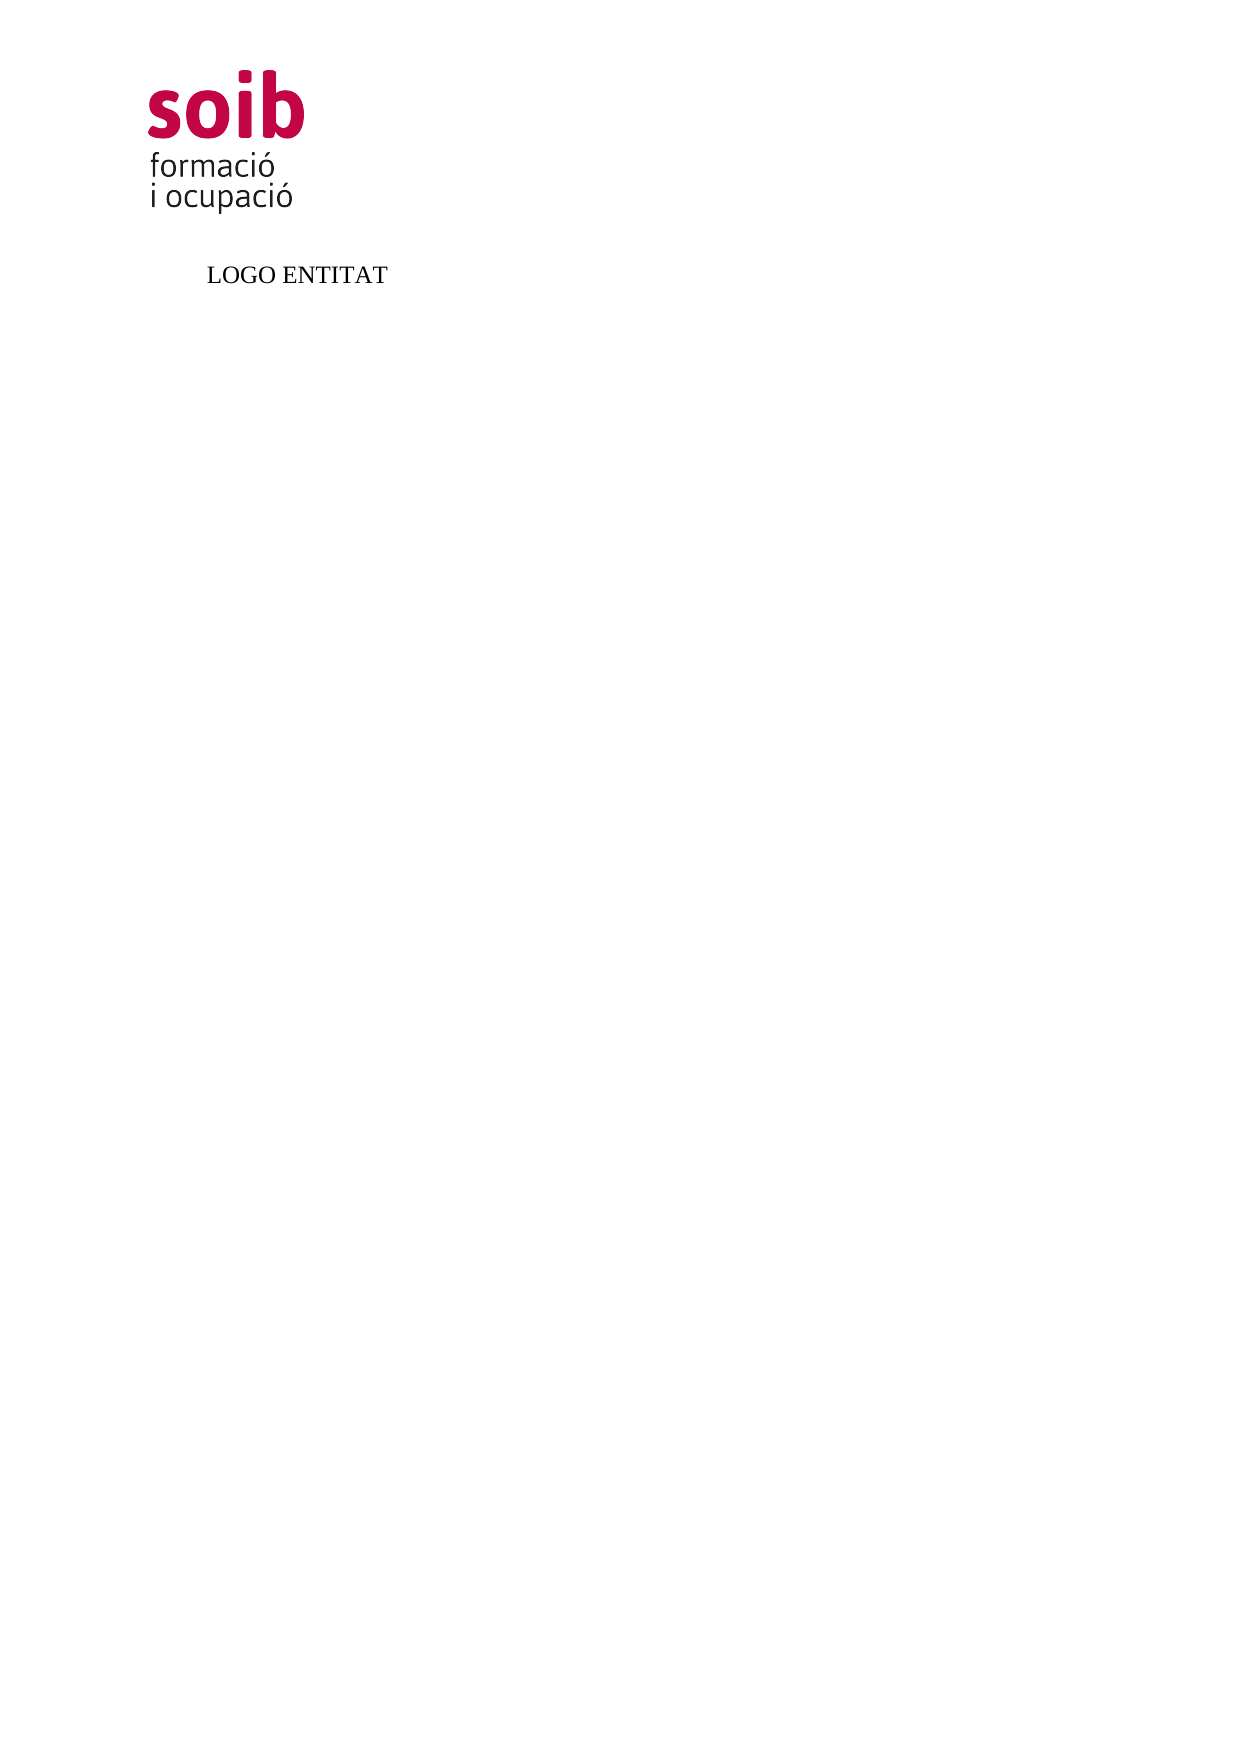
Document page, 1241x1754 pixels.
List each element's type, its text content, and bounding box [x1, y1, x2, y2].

text LOGO ENTITAT [177, 260, 1063, 289]
